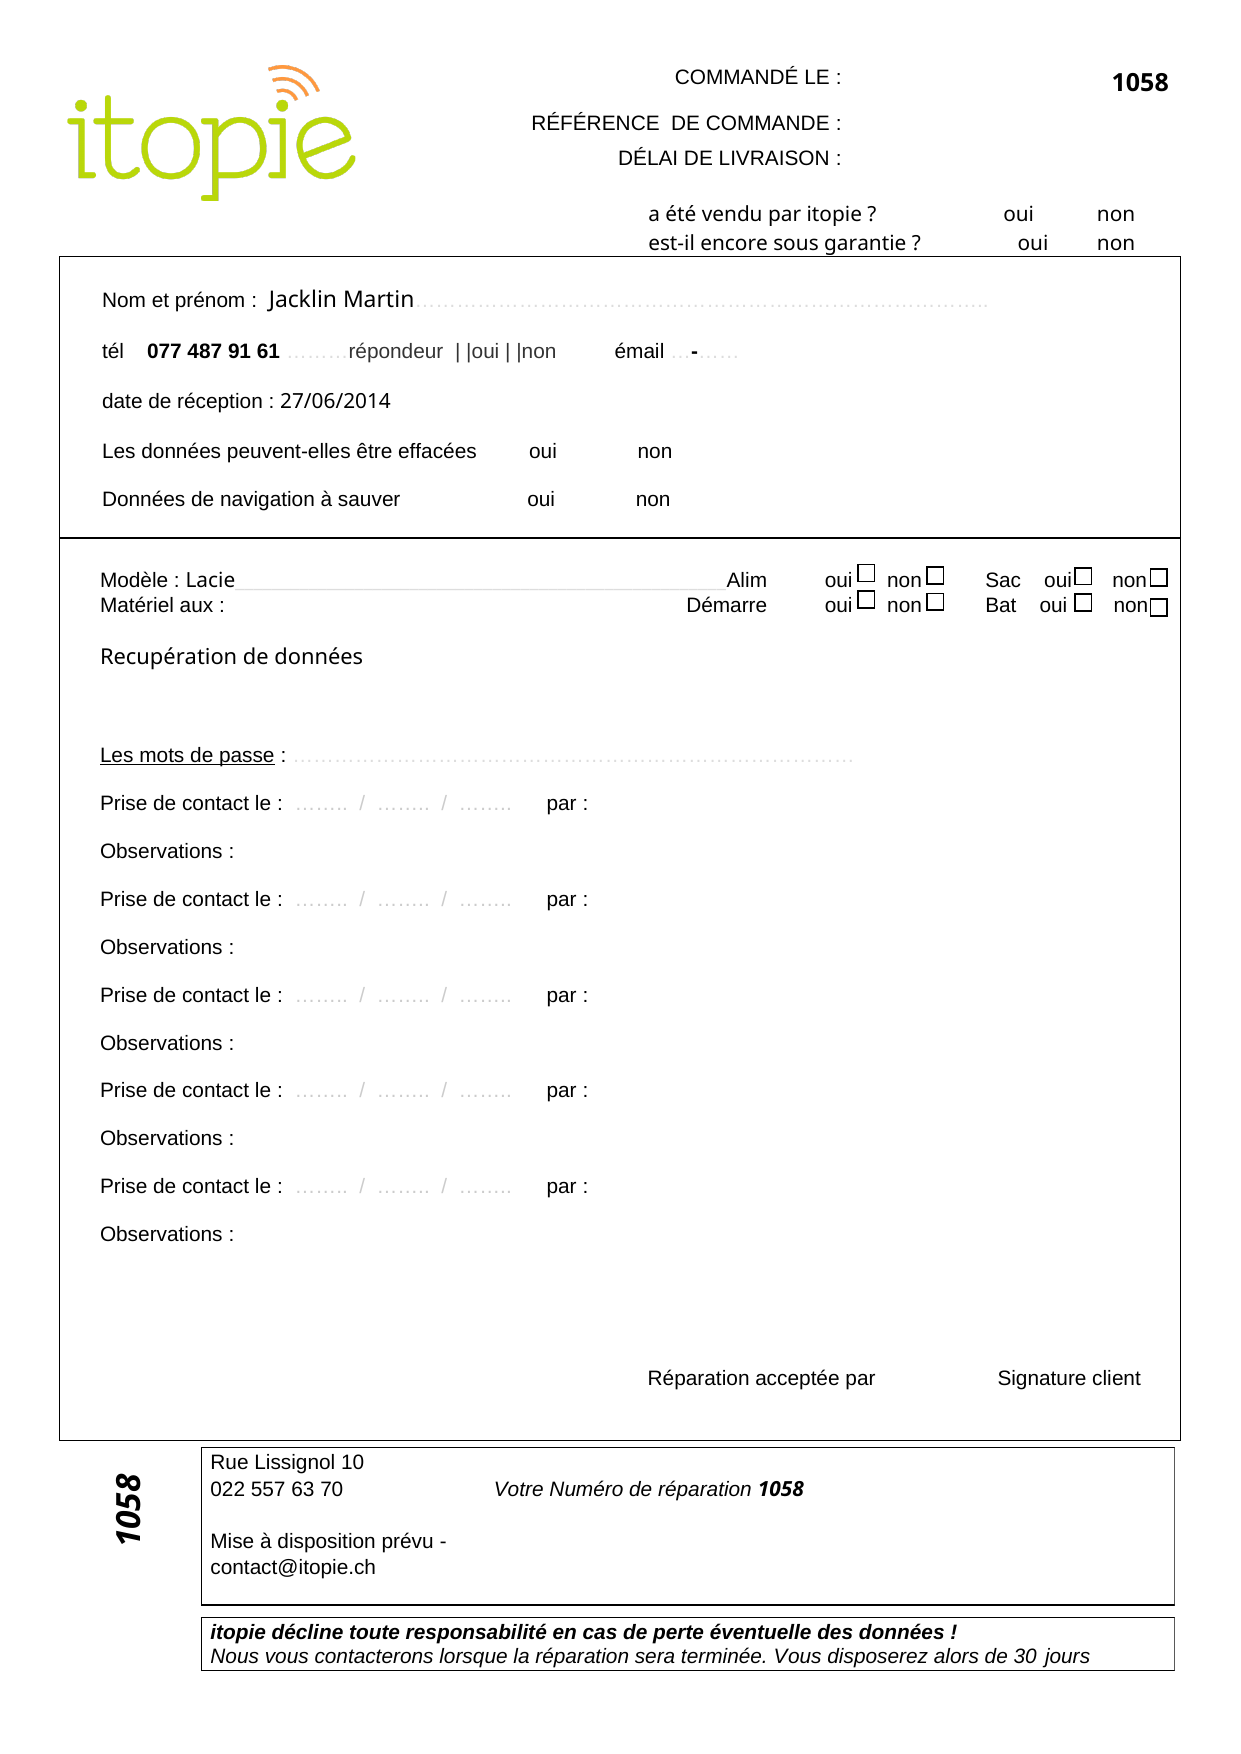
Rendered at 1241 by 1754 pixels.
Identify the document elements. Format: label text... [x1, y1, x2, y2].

table_cell [847, 140, 1180, 175]
text Observations : [60, 1219, 1180, 1246]
text Observations : [60, 1027, 1180, 1054]
table_header COMMANDÉ LE : [490, 59, 847, 104]
text Observations : [60, 1123, 1180, 1150]
text Modèle : Lacie Alim oui non Sac oui non [60, 562, 856, 590]
text Les mots de passe : ……………………………………………………………………… [60, 740, 1180, 767]
text tél 077 487 91 61 ………répondeur | |oui | |non émail …-…… [60, 335, 1180, 362]
text a été vendu par itopie ? oui non [59, 199, 1181, 228]
text Matériel aux : Démarre oui non Bat oui non [60, 590, 1180, 617]
text Nom et prénom : Jacklin Martin……………………………………………………………………….. [60, 280, 1180, 314]
text Prise de contact le : …….. / …….. / …….. par : [60, 883, 1180, 911]
text Observations : [60, 931, 1180, 958]
table_header Rue Lissignol 10 022 557 63 70 Votre Numéro de réparation 1058 Mise à disposition prévu - contact@itopie.ch [195, 1441, 1180, 1611]
text est-il encore sous garantie ? oui non [59, 228, 1181, 256]
table_header 1058 [847, 59, 1180, 104]
text Prise de contact le : …….. / …….. / …….. par : [60, 788, 1180, 815]
picture [67, 65, 356, 201]
text Prise de contact le : …….. / …….. / …….. par : [60, 979, 1180, 1006]
text Prise de contact le : …….. / …….. / …….. par : [60, 1171, 1180, 1198]
table_cell RÉFÉRENCE DE COMMANDE : [490, 105, 847, 140]
text Réparation acceptée par Signature client [60, 1363, 1180, 1390]
text Données de navigation à sauver oui non [60, 484, 1180, 511]
text Modèle : Lacie Alim oui non Sac oui non [879, 562, 925, 590]
text Les données peuvent-elles être effacées oui non [60, 436, 1180, 463]
text date de réception : 27/06/2014 [60, 383, 1180, 415]
text Recupération de données [60, 638, 1180, 671]
text Observations : [60, 836, 1180, 863]
table_cell [847, 105, 1180, 140]
table_cell itopie décline toute responsabilité en cas de perte éventuelle des données ! Nous vous contacterons lorsque la réparation sera terminée. Vous disposerez alors de 30 jours [195, 1611, 1180, 1677]
table_header 1058 [59, 1441, 195, 1677]
text Prise de contact le : …….. / …….. / …….. par : [60, 1075, 1180, 1102]
table_cell DÉLAI DE LIVRAISON : [490, 140, 847, 175]
text Modèle : Lacie Alim oui non Sac oui non [948, 562, 1180, 590]
